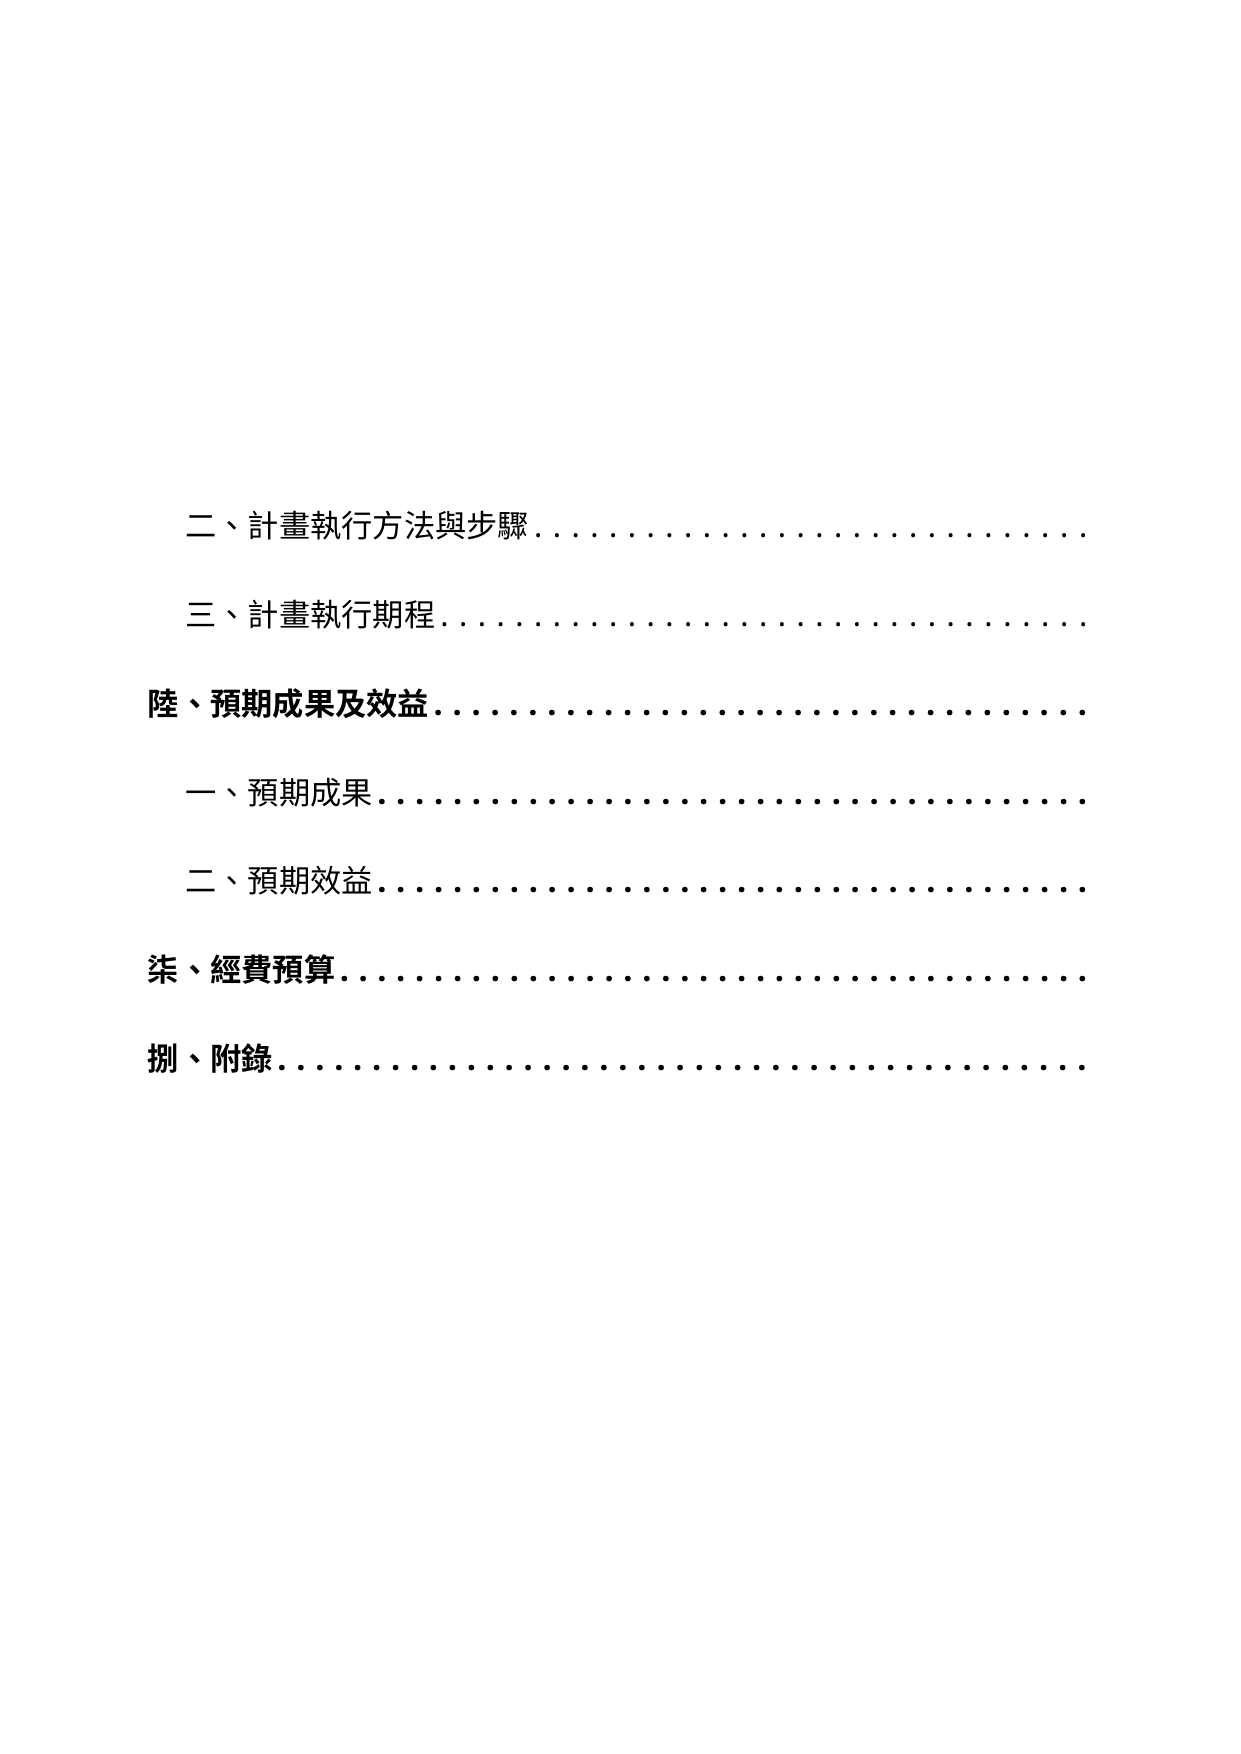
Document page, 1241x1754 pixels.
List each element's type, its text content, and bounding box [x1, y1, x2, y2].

text 柒、經費預算 [148, 926, 1093, 989]
text 二、計畫執行方法與步驟 [148, 483, 1093, 545]
text 三、計畫執行期程 [148, 571, 1093, 634]
text 一、預期成果 [148, 749, 1093, 811]
text 捌、附錄 [148, 1015, 1093, 1078]
text 二、預期效益 [148, 838, 1093, 900]
text 陸、預期成果及效益 [148, 660, 1093, 723]
